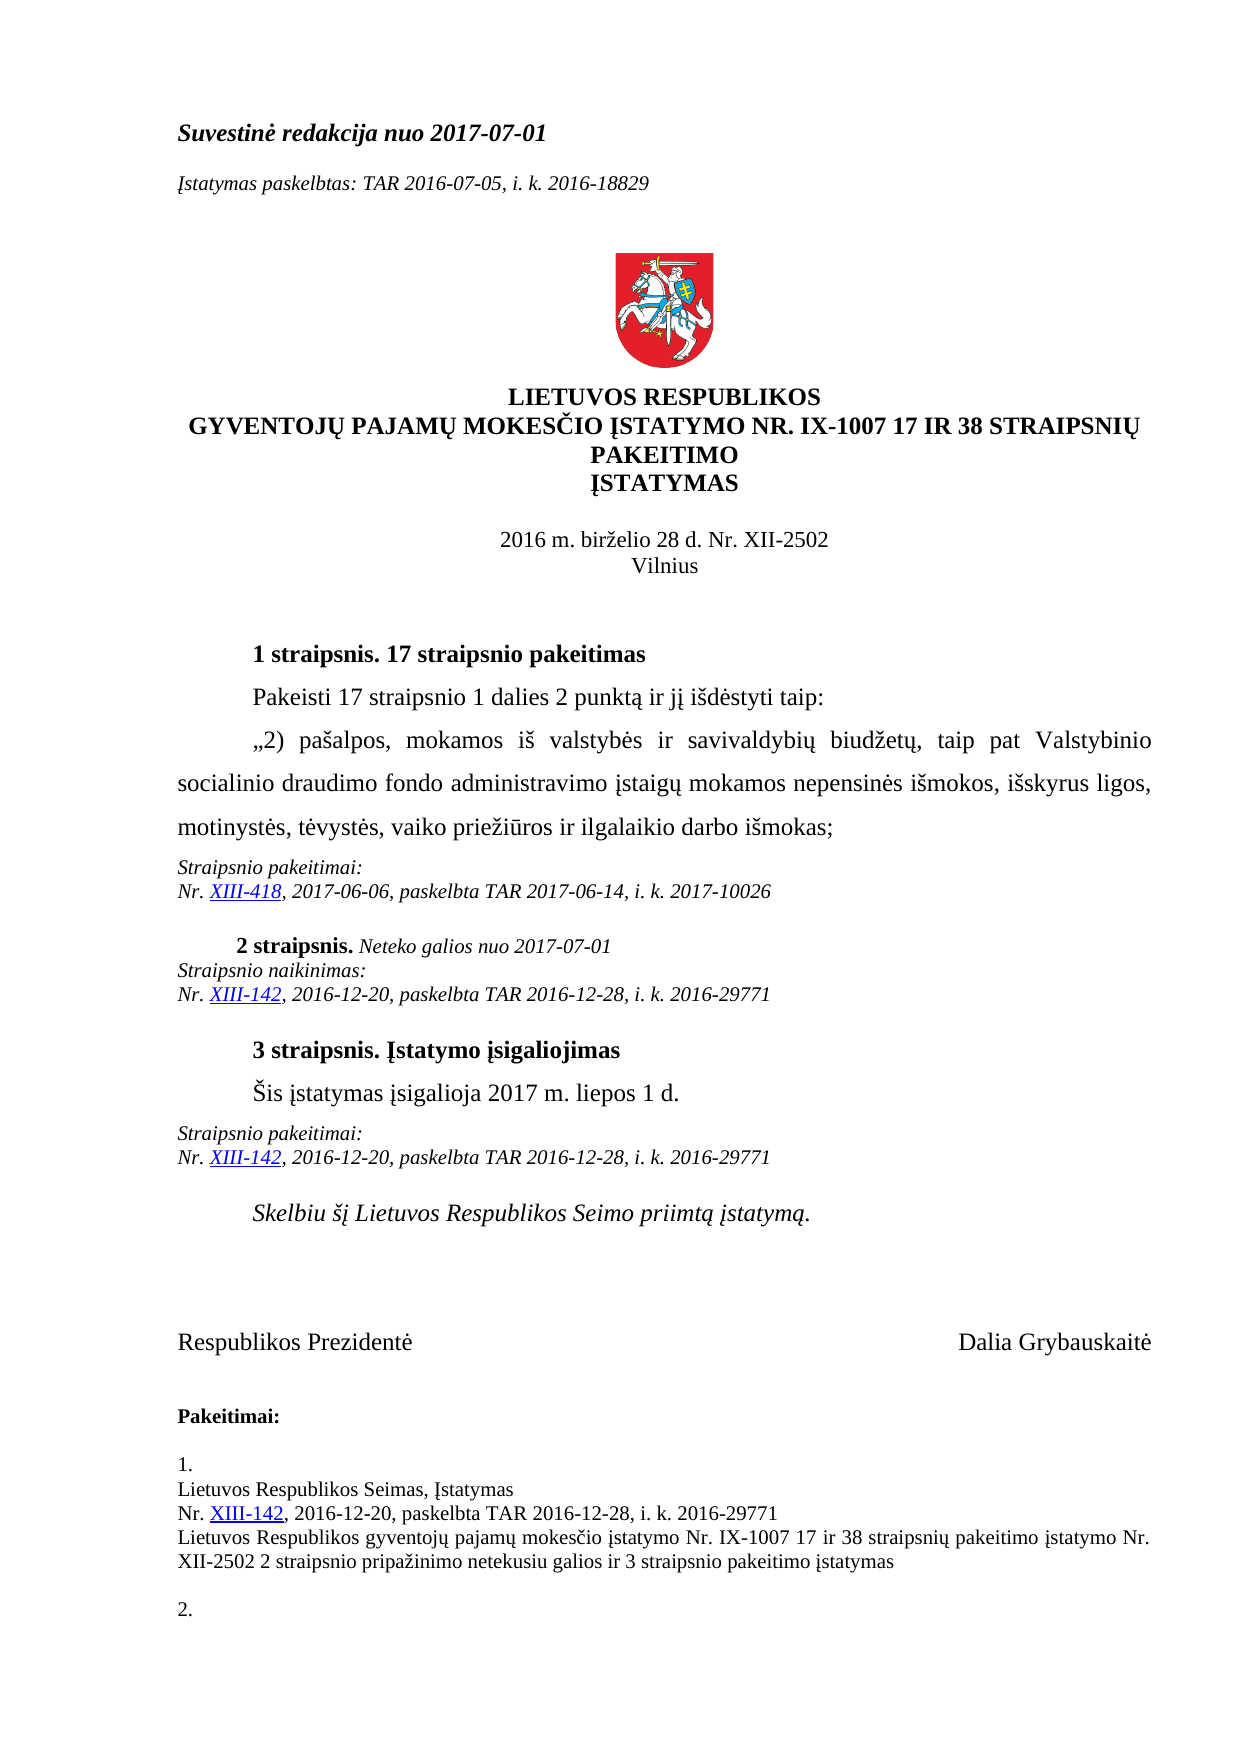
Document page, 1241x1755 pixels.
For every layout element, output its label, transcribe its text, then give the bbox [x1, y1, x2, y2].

text LIETUVOS RESPUBLIKOS [177, 382, 1152, 411]
text Įstatymas paskelbtas: TAR 2016-07-05, i. k. 2016-18829 [177, 171, 1152, 195]
text Straipsnio pakeitimai: [177, 855, 1152, 879]
text Vilnius [177, 552, 1152, 579]
text Nr. XIII-142, 2016-12-20, paskelbta TAR 2016-12-28, i. k. 2016-29771 [177, 1501, 1152, 1524]
text Respublikos Prezidentė Dalia Grybauskaitė [177, 1327, 1152, 1356]
text Nr. XIII-418, 2017-06-06, paskelbta TAR 2017-06-14, i. k. 2017-10026 [177, 879, 1152, 903]
text ĮSTATYMAS [177, 468, 1152, 497]
text Suvestinė redakcija nuo 2017-07-01 [177, 118, 1152, 147]
text 1 straipsnis. 17 straipsnio pakeitimas [177, 639, 1152, 668]
text Lietuvos Respublikos Seimas, Įstatymas [177, 1476, 1152, 1501]
text 1. [177, 1452, 1152, 1476]
text 2. [177, 1597, 1152, 1621]
text GYVENTOJŲ PAJAMŲ MOKESČIO ĮSTATYMO NR. IX-1007 17 IR 38 STRAIPSNIŲ PAKEITIMO [177, 411, 1152, 468]
text Nr. XIII-142, 2016-12-20, paskelbta TAR 2016-12-28, i. k. 2016-29771 [177, 1145, 1152, 1169]
text 3 straipsnis. Įstatymo įsigaliojimas [177, 1035, 1152, 1064]
text Straipsnio naikinimas: [177, 958, 1152, 982]
text 2 straipsnis. Neteko galios nuo 2017-07-01 [177, 932, 1152, 958]
text Pakeisti 17 straipsnio 1 dalies 2 punktą ir jį išdėstyti taip: [177, 682, 1152, 711]
text Nr. XIII-142, 2016-12-20, paskelbta TAR 2016-12-28, i. k. 2016-29771 [177, 982, 1152, 1006]
text „2) pašalpos, mokamos iš valstybės ir savivaldybių biudžetų, taip pat Valstybinio socialinio draudimo fondo administravimo įstaigų mokamos nepensinės išmokos, išskyrus ligos, motinystės, tėvystės, vaiko priežiūros ir ilgalaikio darbo išmokas; [177, 725, 1152, 840]
text Lietuvos Respublikos gyventojų pajamų mokesčio įstatymo Nr. IX-1007 17 ir 38 straipsnių pakeitimo įstatymo Nr. XII-2502 2 straipsnio pripažinimo netekusiu galios ir 3 straipsnio pakeitimo įstatymas [177, 1524, 1152, 1573]
text Pakeitimai: [177, 1404, 1152, 1428]
text Skelbiu šį Lietuvos Respublikos Seimo priimtą įstatymą. [177, 1198, 1152, 1227]
text 2016 m. birželio 28 d. Nr. XII-2502 [177, 526, 1152, 552]
text Šis įstatymas įsigalioja 2017 m. liepos 1 d. [177, 1078, 1152, 1107]
text Straipsnio pakeitimai: [177, 1121, 1152, 1145]
